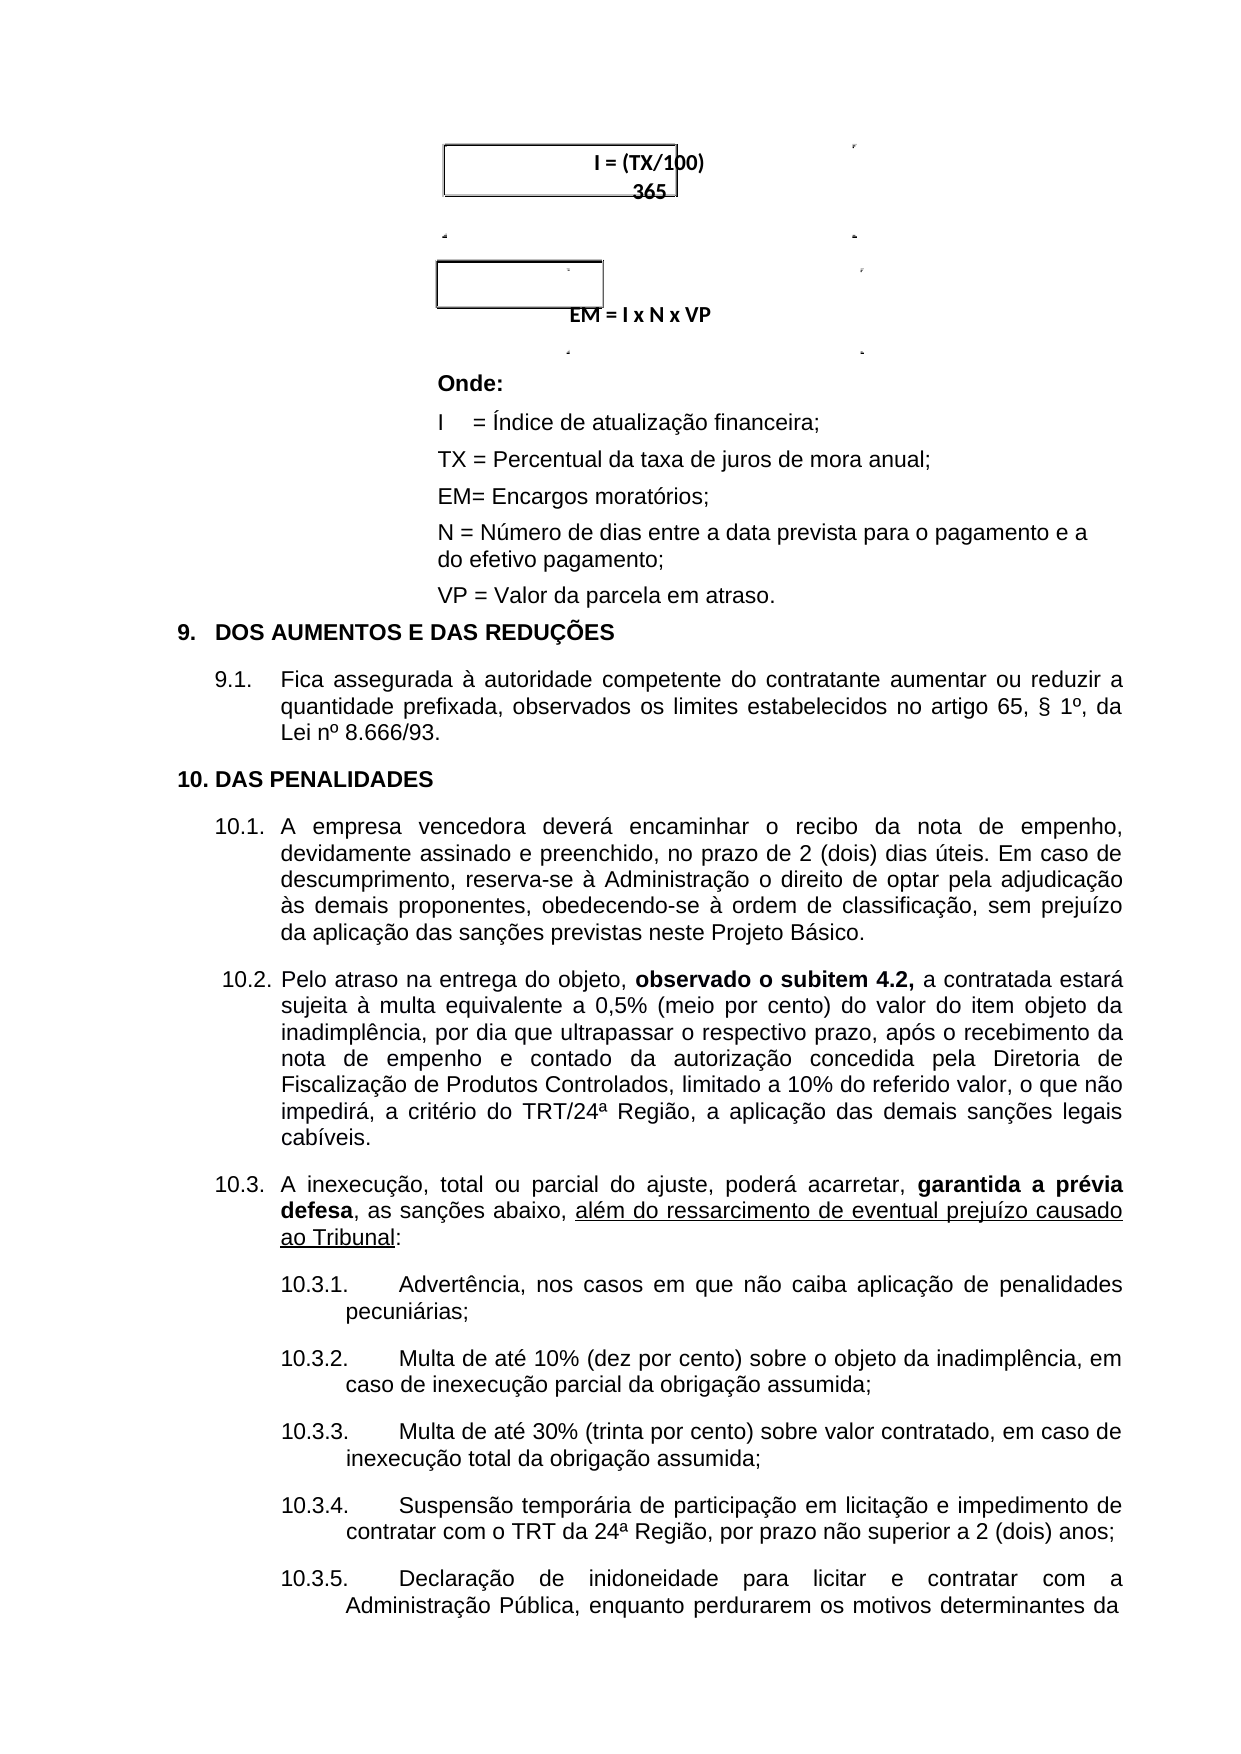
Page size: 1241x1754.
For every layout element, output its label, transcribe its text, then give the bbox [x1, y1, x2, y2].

text I = Índice de atualização financeira; [437, 409, 1240, 436]
list A inexecução, total ou parcial do ajuste, poderá acarretar, garantida a prévia defesa, as sanções abaixo, além do ressarcimento de eventual prejuízo causado ao Tribunal: [214, 1171, 1123, 1250]
list Multa de até 10% (dez por cento) sobre o objeto da inadimplência, em caso de inexecução parcial da obrigação assumida; [280, 1345, 1123, 1397]
list Advertência, nos casos em que não caiba aplicação de penalidades pecuniárias; [280, 1271, 1123, 1324]
subtitle Onde: [437, 271, 1240, 397]
subtitle DAS PENALIDADES [177, 766, 1240, 792]
list A empresa vencedora deverá encaminhar o recibo da nota de empenho, devidamente assinado e preenchido, no prazo de 2 (dois) dias úteis. Em caso de descumprimento, reserva-se à Administração o direito de optar pela adjudicação às demais proponentes, obedecendo-se à ordem de classificação, sem prejuízo da aplicação das sanções previstas neste Projeto Básico. [214, 813, 1123, 945]
list Declaração de inidoneidade para licitar e contratar com a Administração Pública, enquanto perdurarem os motivos determinantes da [280, 1565, 1240, 1618]
list Suspensão temporária de participação em licitação e impedimento de contratar com o TRT da 24ª Região, por prazo não superior a 2 (dois) anos; [281, 1492, 1123, 1544]
list Pelo atraso na entrega do objeto, observado o subitem 4.2, a contratada estará sujeita à multa equivalente a 0,5% (meio por cento) do valor do item objeto da inadimplência, por dia que ultrapassar o respectivo prazo, após o recebimento da nota de empenho e contado da autorização concedida pela Diretoria de Fiscalização de Produtos Controlados, limitado a 10% do referido valor, o que não impedirá, a critério do TRT/24ª Região, a aplicação das demais sanções legais cabíveis. [222, 966, 1123, 1150]
text TX = Percentual da taxa de juros de mora anual; EM= Encargos moratórios; [437, 446, 933, 509]
subtitle DOS AUMENTOS E DAS REDUÇÕES [177, 618, 1240, 645]
list Fica assegurada à autoridade competente do contratante aumentar ou reduzir a quantidade prefixada, observados os limites estabelecidos no artigo 65, § 1º, da Lei nº 8.666/93. [214, 666, 1123, 745]
text N = Número de dias entre a data prevista para o pagamento e a do efetivo pagamento; [437, 519, 1112, 572]
text VP = Valor da parcela em atraso. [437, 582, 1240, 609]
list Multa de até 30% (trinta por cento) sobre valor contratado, em caso de inexecução total da obrigação assumida; [281, 1418, 1123, 1471]
